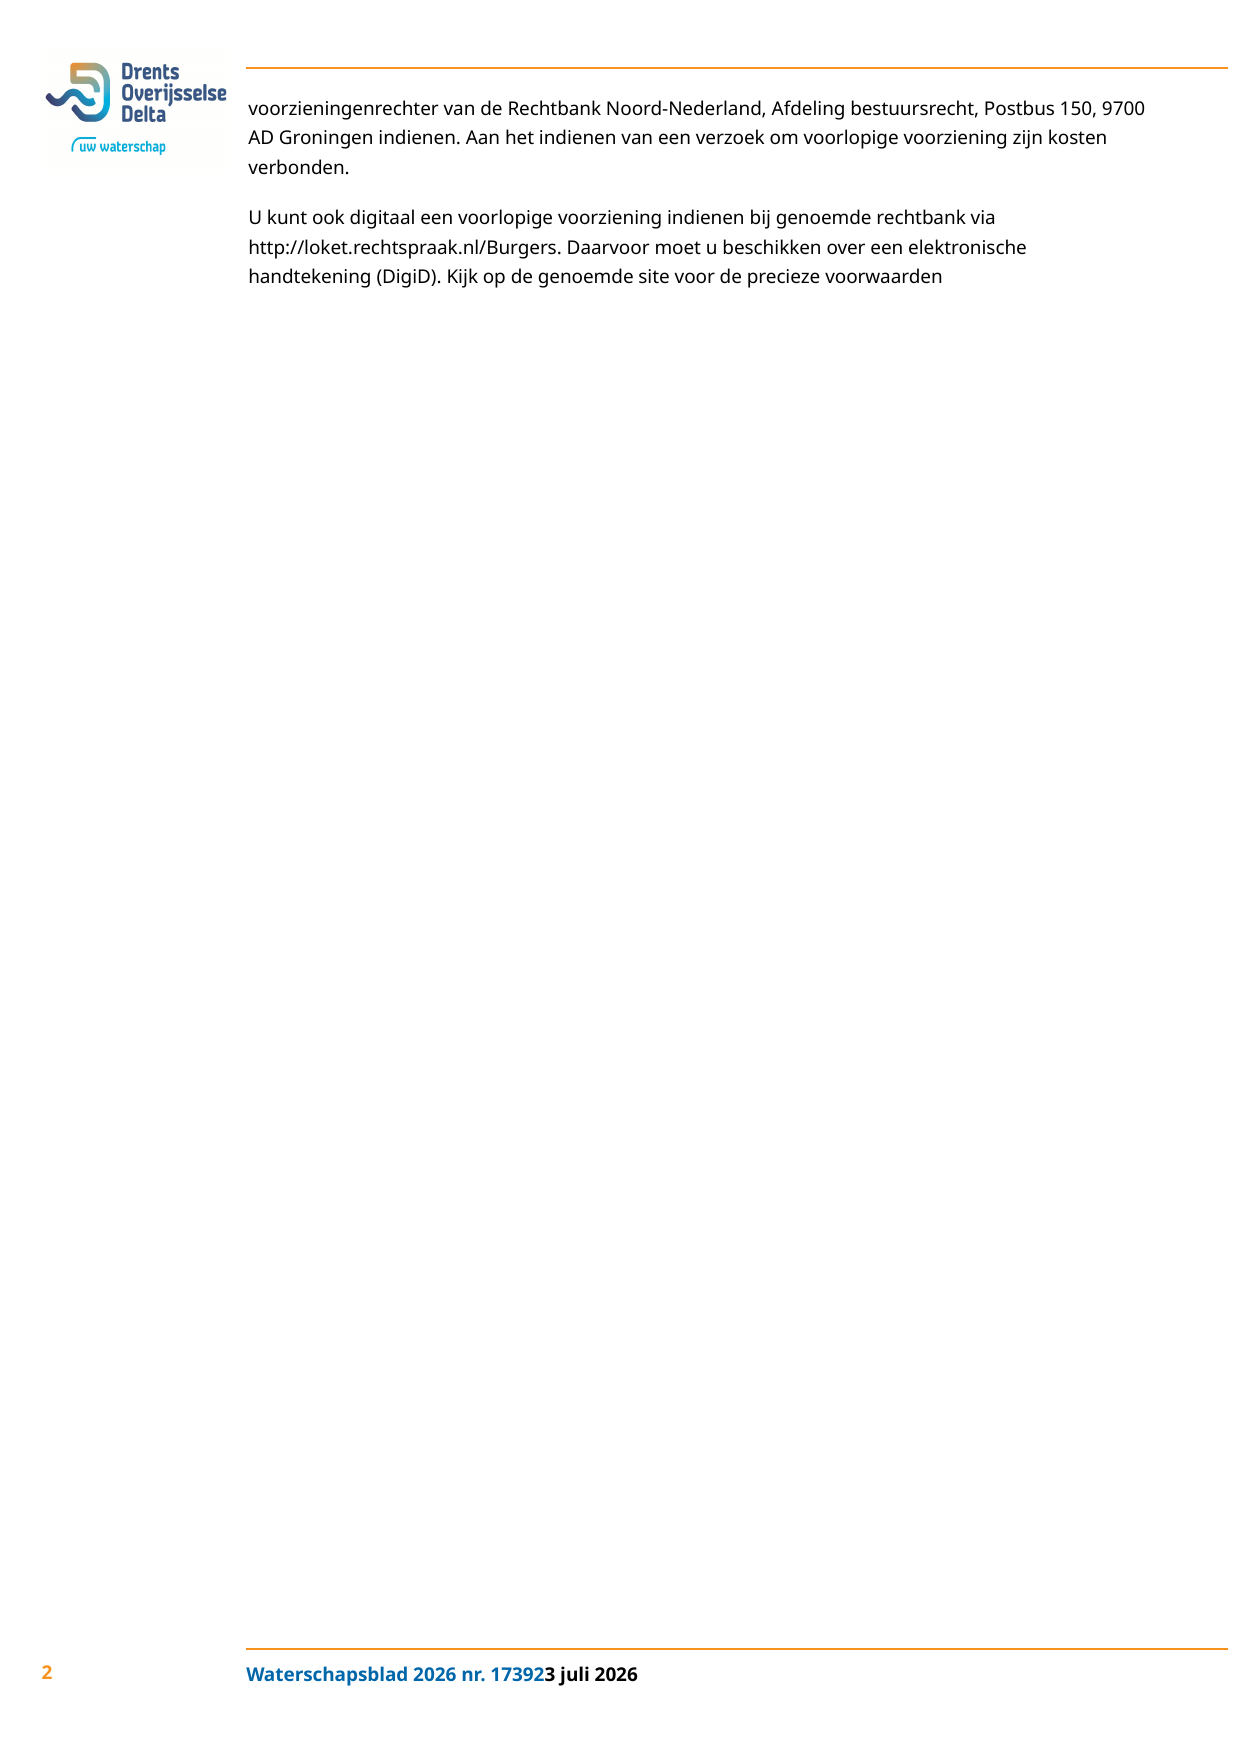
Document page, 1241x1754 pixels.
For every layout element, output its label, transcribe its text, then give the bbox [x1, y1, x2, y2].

text voorzieningenrechter van de Rechtbank Noord-Nederland, Afdeling bestuursrecht, Postbus 150, 9700 AD Groningen indienen. Aan het indienen van een verzoek om voorlopige voorziening zijn kosten verbonden. [248, 95, 1152, 180]
text U kunt ook digitaal een voorlopige voorziening indienen bij genoemde rechtbank via http://loket.rechtspraak.nl/Burgers. Daarvoor moet u beschikken over een elektronische handtekening (DigiD). Kijk op de genoemde site voor de precieze voorwaarden [248, 204, 1152, 289]
picture [41, 47, 231, 172]
